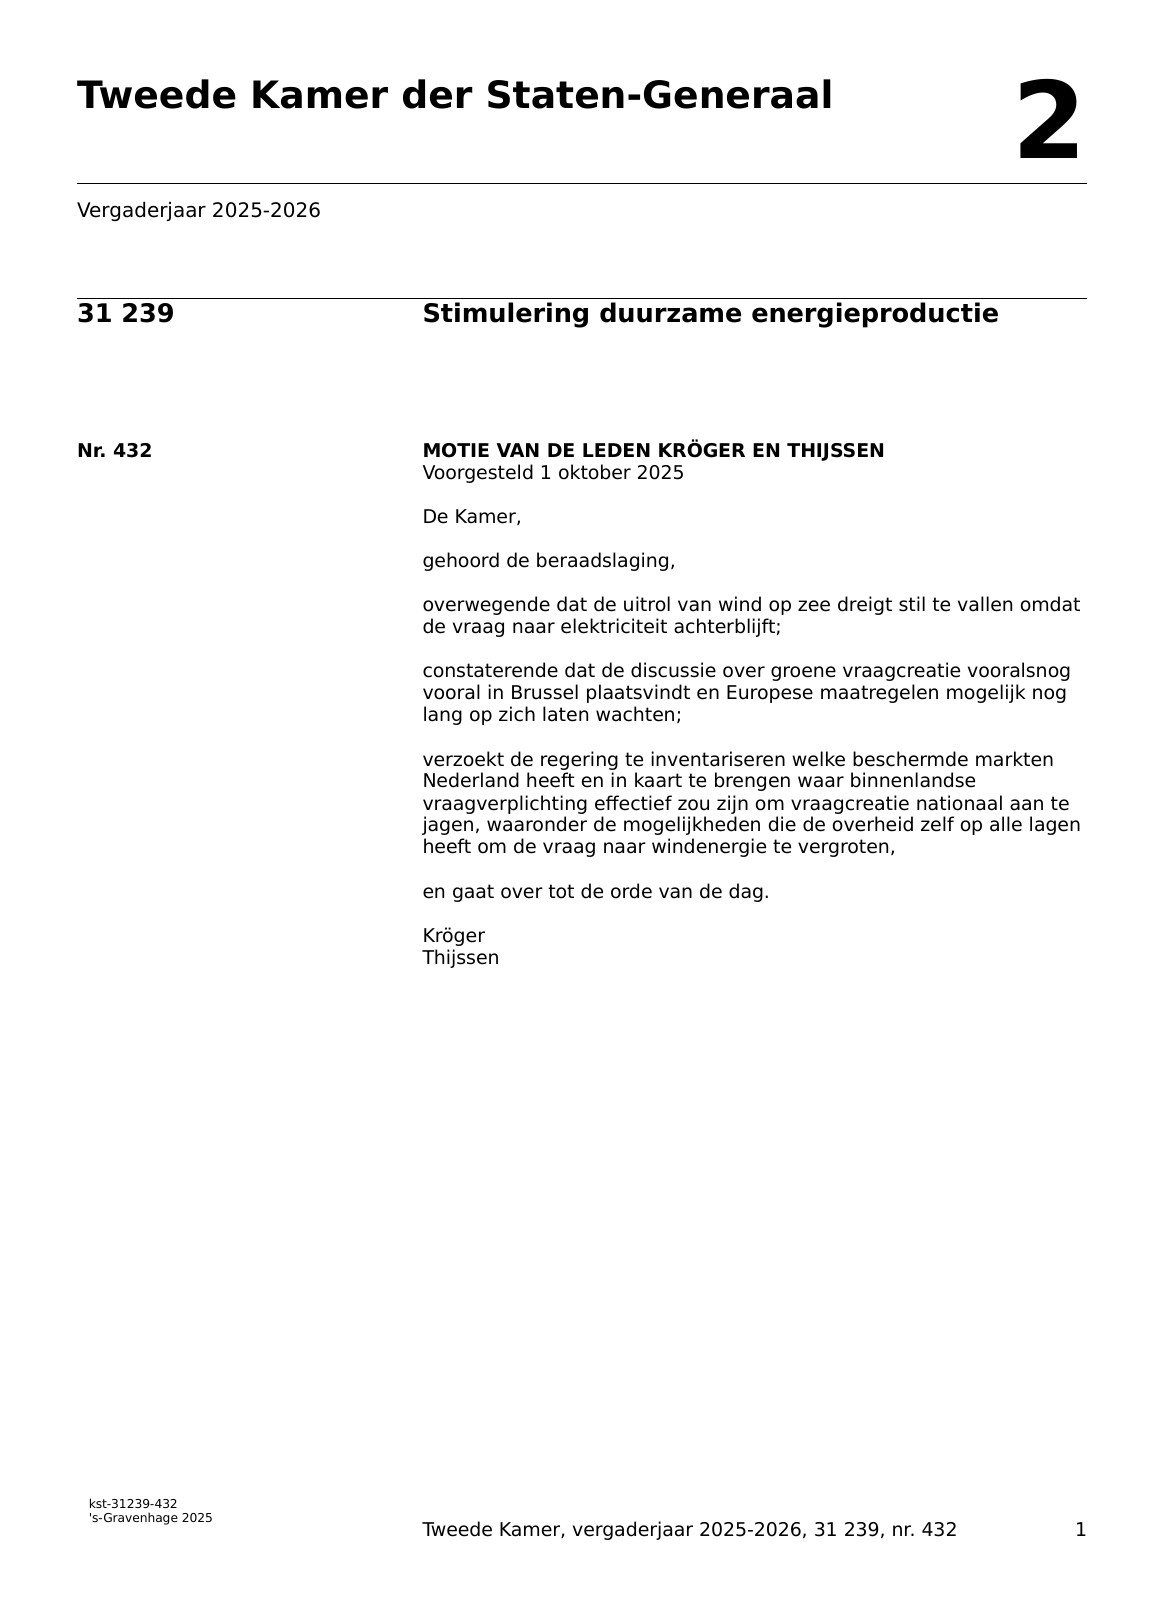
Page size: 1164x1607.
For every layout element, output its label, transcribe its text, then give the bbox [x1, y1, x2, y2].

subtitle Nr. 432 MOTIE VAN DE LEDEN KRÖGER EN THIJSSEN [77, 440, 1087, 462]
text en gaat over tot de orde van de dag. [422, 881, 1087, 902]
text gehoord de beraadslaging, [422, 550, 1087, 572]
table_header 2 [886, 59, 1087, 183]
text constaterende dat de discussie over groene vraagcreatie vooralsnog vooral in Brussel plaatsvindt en Europese maatregelen mogelijk nog lang op zich laten wachten; [422, 660, 1087, 726]
text De Kamer, [422, 506, 1087, 528]
text Voorgesteld 1 oktober 2025 [422, 462, 1087, 484]
subtitle 31 239 Stimulering duurzame energieproductie [77, 299, 1087, 329]
table_header Tweede Kamer der Staten-Generaal [77, 59, 886, 183]
text 's-Gravenhage 2025 [88, 1511, 323, 1525]
text kst-31239-432 [88, 1497, 323, 1511]
text overwegende dat de uitrol van wind op zee dreigt stil te vallen omdat de vraag naar elektriciteit achterblijft; [422, 594, 1087, 638]
text verzoekt de regering te inventariseren welke beschermde markten Nederland heeft en in kaart te brengen waar binnenlandse vraagverplichting effectief zou zijn om vraagcreatie nationaal aan te jagen, waaronder de mogelijkheden die de overheid zelf op alle lagen heeft om de vraag naar windenergie te vergroten, [422, 748, 1087, 858]
text Kröger [422, 925, 1087, 947]
table_cell Vergaderjaar 2025-2026 [77, 184, 1087, 298]
text Thijssen [422, 947, 1087, 969]
